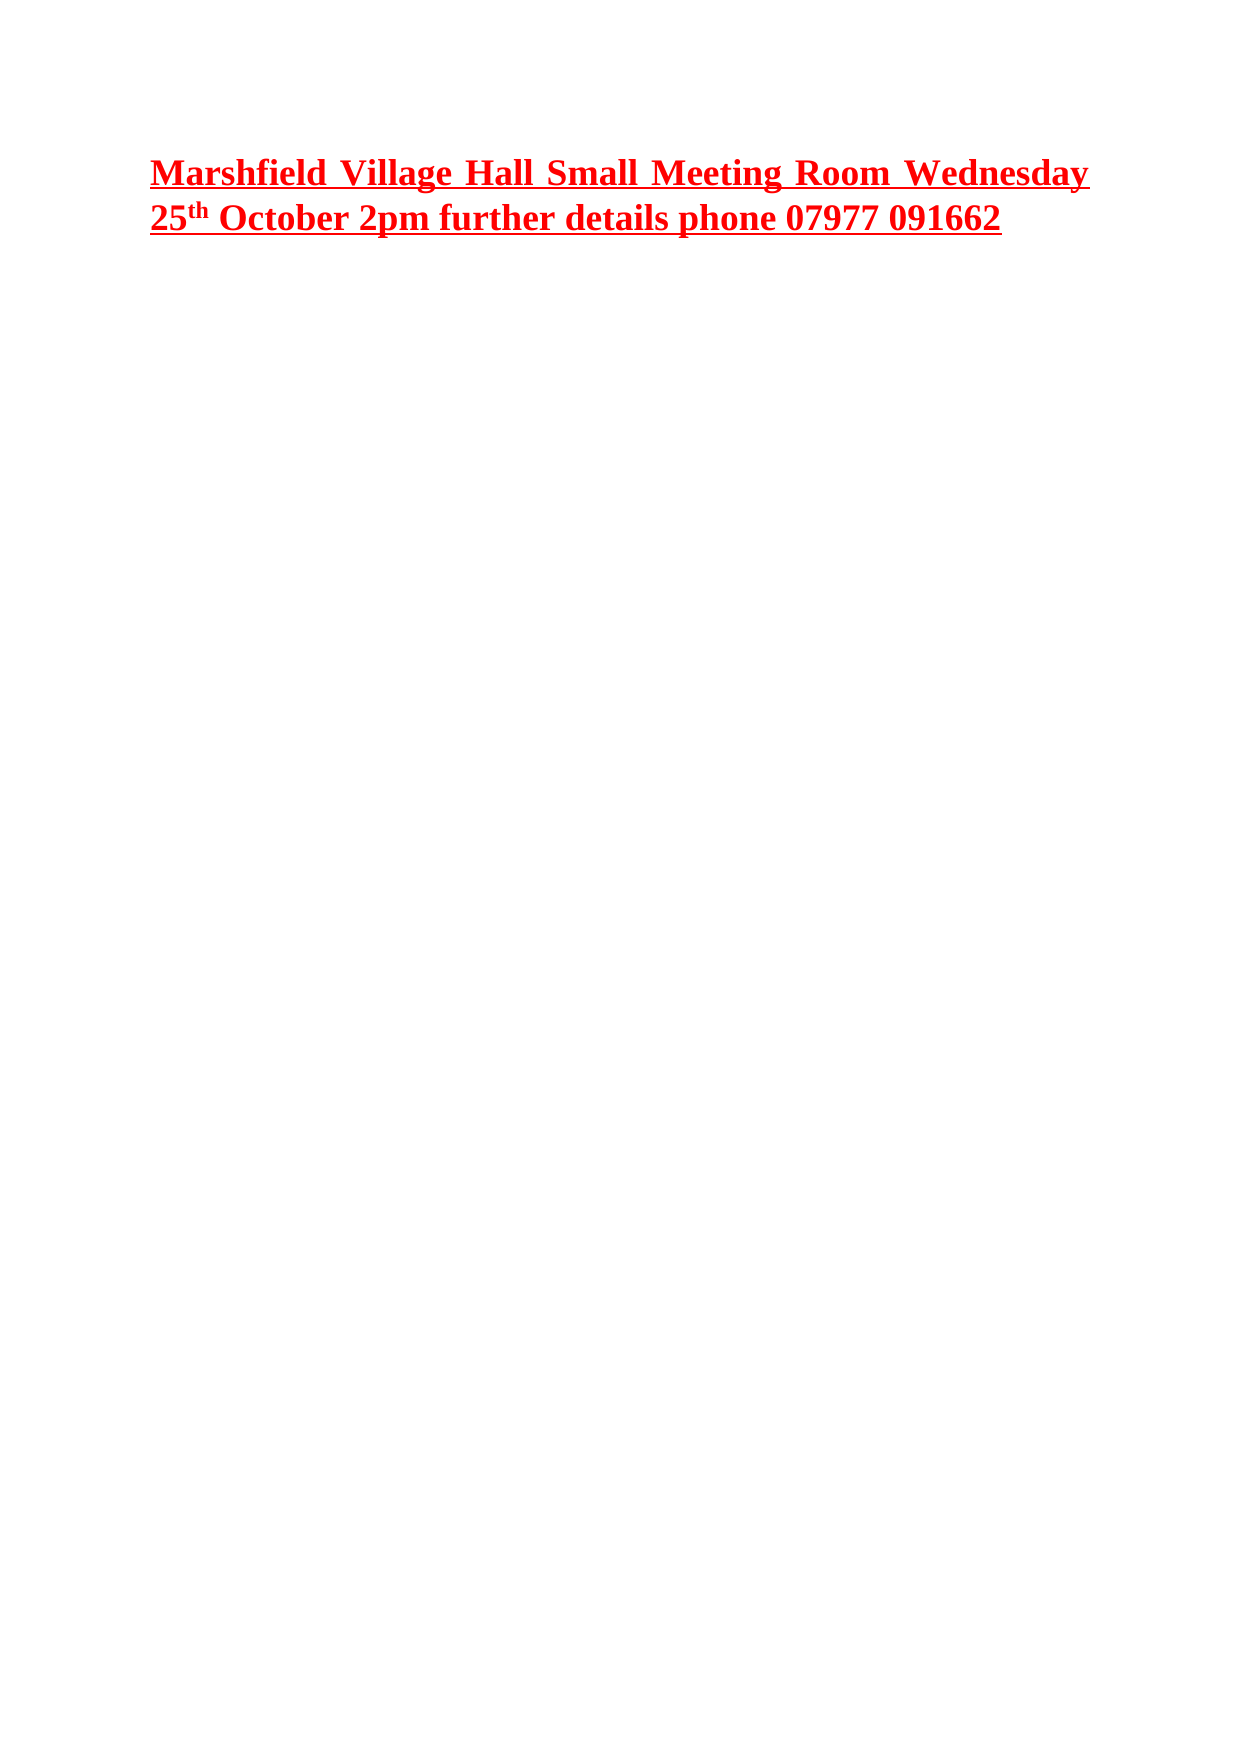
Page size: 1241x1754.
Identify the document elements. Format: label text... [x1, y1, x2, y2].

text Marshfield Village Hall Small Meeting Room Wednesday [150, 150, 1090, 187]
text 25th October 2pm further details phone 07977 091662 [150, 189, 1090, 239]
